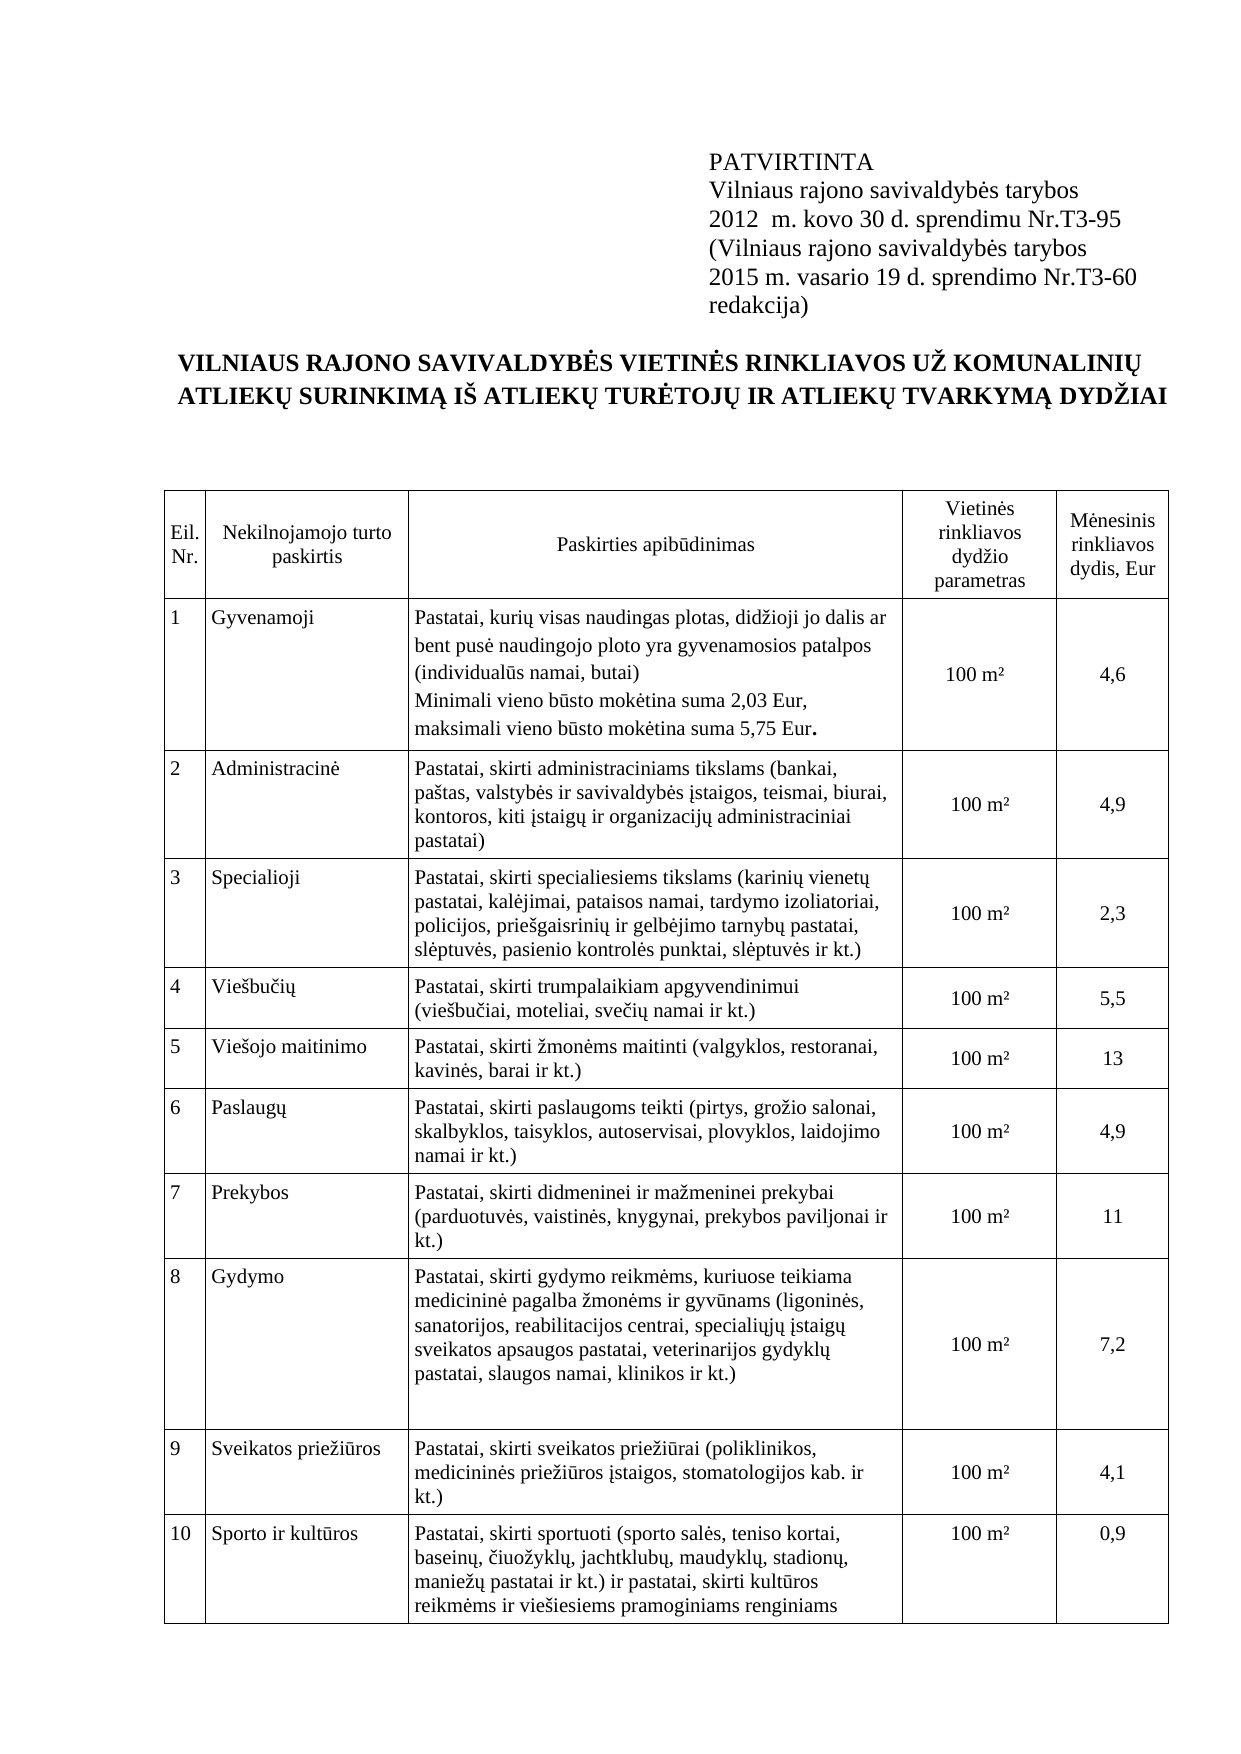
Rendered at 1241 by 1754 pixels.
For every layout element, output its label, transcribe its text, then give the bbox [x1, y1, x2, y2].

table_cell Pastatai, kurių visas naudingas plotas, didžioji jo dalis ar bent pusė naudingojo ploto yra gyvenamosios patalpos (individualūs namai, butai) Minimali vieno būsto mokėtina suma 2,03 Eur, maksimali vieno būsto mokėtina suma 5,75 Eur. [409, 599, 902, 749]
table_cell Pastatai, skirti didmeninei ir mažmeninei prekybai (parduotuvės, vaistinės, knygynai, prekybos paviljonai ir kt.) [409, 1174, 902, 1258]
table_cell Pastatai, skirti paslaugoms teikti (pirtys, grožio salonai, skalbyklos, taisyklos, autoservisai, plovyklos, laidojimo namai ir kt.) [409, 1089, 902, 1173]
table_cell 100 m² [903, 1515, 1056, 1623]
table_cell 100 m² [903, 1089, 1056, 1173]
table_header Mėnesinis rinkliavos dydis, Eur [1057, 491, 1168, 598]
table_cell Gyvenamoji [206, 599, 408, 749]
table_cell 100 m² [903, 1430, 1056, 1514]
table_cell Sveikatos priežiūros [206, 1430, 408, 1514]
table_header Nekilnojamojo turto paskirtis [206, 491, 408, 598]
table_cell 9 [165, 1430, 205, 1514]
text PATVIRTINTA [709, 147, 1181, 176]
table_cell 0,9 [1057, 1515, 1168, 1623]
table_cell 4,9 [1057, 751, 1168, 858]
table_header Eil. Nr. [165, 491, 205, 598]
text Vilniaus rajono savivaldybės tarybos [709, 176, 1181, 204]
table_cell 7,2 [1057, 1259, 1168, 1429]
table_cell Prekybos [206, 1174, 408, 1258]
text (Vilniaus rajono savivaldybės tarybos [709, 233, 1181, 262]
table_cell 2 [165, 751, 205, 858]
table_cell Pastatai, skirti sportuoti (sporto salės, teniso kortai, baseinų, čiuožyklų, jachtklubų, maudyklų, stadionų, maniežų pastatai ir kt.) ir pastatai, skirti kultūros reikmėms ir viešiesiems pramoginiams renginiams [409, 1515, 902, 1623]
table_cell 10 [165, 1515, 205, 1623]
table_cell Viešbučių [206, 968, 408, 1028]
table_cell Sporto ir kultūros [206, 1515, 408, 1623]
table_cell 100 m² [903, 1174, 1056, 1258]
table_cell 6 [165, 1089, 205, 1173]
table_cell 13 [1057, 1029, 1168, 1088]
table_cell 3 [165, 859, 205, 967]
table_cell Specialioji [206, 859, 408, 967]
table_cell Gydymo [206, 1259, 408, 1429]
table_cell 8 [165, 1259, 205, 1429]
table_cell Pastatai, skirti specialiesiems tikslams (karinių vienetų pastatai, kalėjimai, pataisos namai, tardymo izoliatoriai, policijos, priešgaisrinių ir gelbėjimo tarnybų pastatai, slėptuvės, pasienio kontrolės punktai, slėptuvės ir kt.) [409, 859, 902, 967]
table_cell 4 [165, 968, 205, 1028]
table_cell 4,6 [1057, 599, 1168, 749]
table_cell 100 m² [903, 968, 1056, 1028]
table_cell Viešojo maitinimo [206, 1029, 408, 1088]
text 2015 m. vasario 19 d. sprendimo Nr.T3-60 [709, 262, 1181, 291]
table_cell 100 m² [903, 599, 1056, 749]
table_cell Pastatai, skirti sveikatos priežiūrai (poliklinikos, medicininės priežiūros įstaigos, stomatologijos kab. ir kt.) [409, 1430, 902, 1514]
table_cell 2,3 [1057, 859, 1168, 967]
table_cell 100 m² [903, 859, 1056, 967]
table_cell Pastatai, skirti trumpalaikiam apgyvendinimui (viešbučiai, moteliai, svečių namai ir kt.) [409, 968, 902, 1028]
table_header Vietinės rinkliavos dydžio parametras [903, 491, 1056, 598]
table_cell Pastatai, skirti žmonėms maitinti (valgyklos, restoranai, kavinės, barai ir kt.) [409, 1029, 902, 1088]
table_cell Pastatai, skirti gydymo reikmėms, kuriuose teikiama medicininė pagalba žmonėms ir gyvūnams (ligoninės, sanatorijos, reabilitacijos centrai, specialiųjų įstaigų sveikatos apsaugos pastatai, veterinarijos gydyklų pastatai, slaugos namai, klinikos ir kt.) [409, 1259, 902, 1429]
table_cell 100 m² [903, 751, 1056, 858]
text 2012 m. kovo 30 d. sprendimu Nr.T3-95 [709, 204, 1181, 233]
table_cell Administracinė [206, 751, 408, 858]
text VILNIAUS RAJONO SAVIVALDYBĖS VIETINĖS RINKLIAVOS UŽ KOMUNALINIŲ ATLIEKŲ SURINKIMĄ IŠ ATLIEKŲ TURĖTOJŲ IR ATLIEKŲ TVARKYMĄ DYDŽIAI [177, 348, 1181, 410]
table_cell 100 m² [903, 1029, 1056, 1088]
table_cell 1 [165, 599, 205, 749]
table_cell 4,9 [1057, 1089, 1168, 1173]
table_cell 4,1 [1057, 1430, 1168, 1514]
table_cell Paslaugų [206, 1089, 408, 1173]
table_header Paskirties apibūdinimas [409, 491, 902, 598]
table_cell 7 [165, 1174, 205, 1258]
table_cell 11 [1057, 1174, 1168, 1258]
text redakcija) [709, 291, 1181, 319]
table_cell 100 m² [903, 1259, 1056, 1429]
table_cell 5 [165, 1029, 205, 1088]
table_cell 5,5 [1057, 968, 1168, 1028]
table_cell Pastatai, skirti administraciniams tikslams (bankai, paštas, valstybės ir savivaldybės įstaigos, teismai, biurai, kontoros, kiti įstaigų ir organizacijų administraciniai pastatai) [409, 751, 902, 858]
